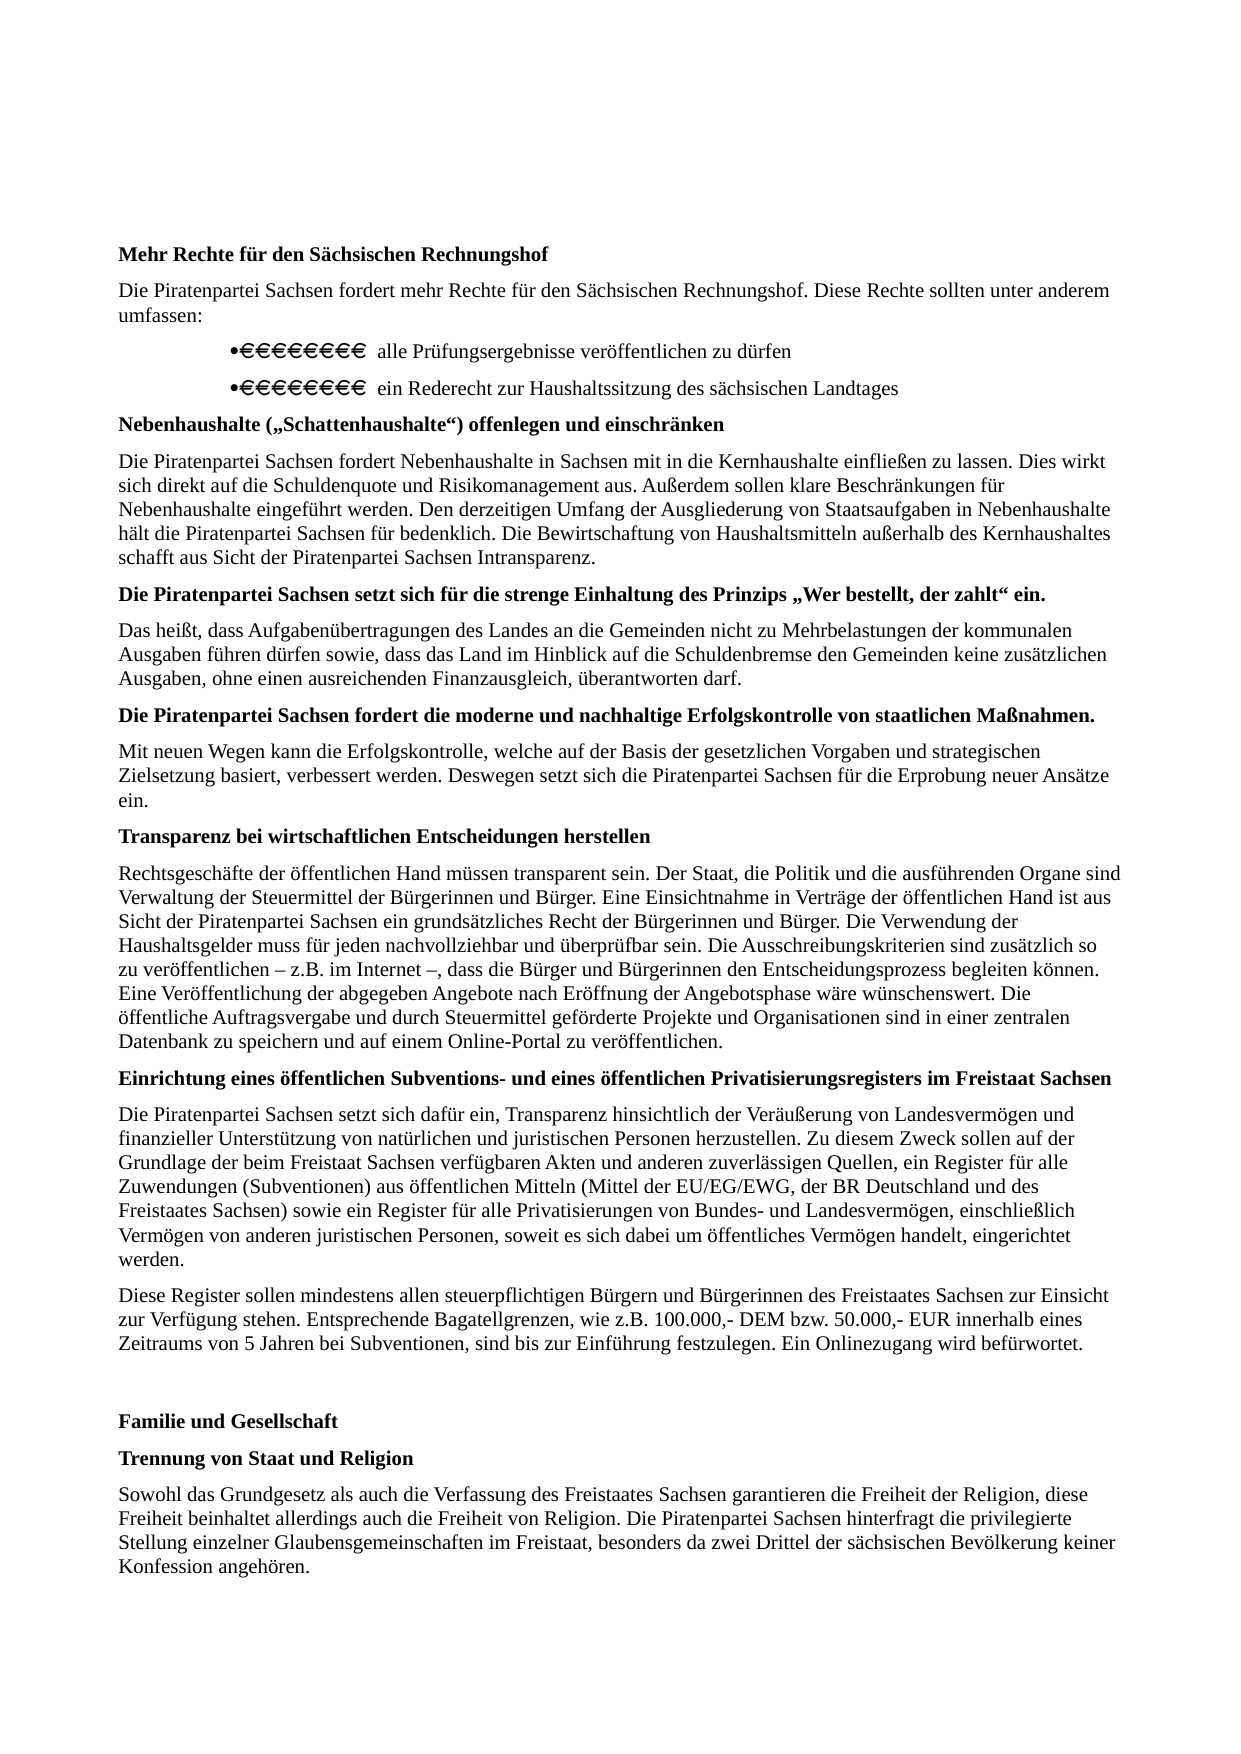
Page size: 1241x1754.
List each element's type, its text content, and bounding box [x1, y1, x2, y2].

text Einrichtung eines öffentlichen Subventions- und eines öffentlichen Privatisierungsregisters im Freistaat Sachsen [118, 1066, 1122, 1090]
text Familie und Gesellschaft [118, 1409, 1122, 1433]
text Mehr Rechte für den Sächsischen Rechnungshof [118, 242, 1122, 266]
text Die Piratenpartei Sachsen fordert mehr Rechte für den Sächsischen Rechnungshof. Diese Rechte sollten unter anderem umfassen: [118, 278, 1122, 327]
text Diese Register sollen mindestens allen steuerpflichtigen Bürgern und Bürgerinnen des Freistaates Sachsen zur Einsicht zur Verfügung stehen. Entsprechende Bagatellgrenzen, wie z.B. 100.000,- DEM bzw. 50.000,- EUR innerhalb eines Zeitraums von 5 Jahren bei Subventionen, sind bis zur Einführung festzulegen. Ein Onlinezugang wird befürwortet. [118, 1283, 1122, 1355]
text Das heißt, dass Aufgabenübertragungen des Landes an die Gemeinden nicht zu Mehrbelastungen der kommunalen Ausgaben führen dürfen sowie, dass das Land im Hinblick auf die Schuldenbremse den Gemeinden keine zusätzlichen Ausgaben, ohne einen ausreichenden Finanzausgleich, überantworten darf. [118, 618, 1122, 690]
text · ein Rederecht zur Haushaltssitzung des sächsischen Landtages [231, 376, 1122, 400]
text Die Piratenpartei Sachsen setzt sich für die strenge Einhaltung des Prinzips „Wer bestellt, der zahlt“ ein. [118, 582, 1122, 606]
text Rechtsgeschäfte der öffentlichen Hand müssen transparent sein. Der Staat, die Politik und die ausführenden Organe sind Verwaltung der Steuermittel der Bürgerinnen und Bürger. Eine Einsichtnahme in Verträge der öffentlichen Hand ist aus Sicht der Piratenpartei Sachsen ein grundsätzliches Recht der Bürgerinnen und Bürger. Die Verwendung der Haushaltsgelder muss für jeden nachvollziehbar und überprüfbar sein. Die Ausschreibungskriterien sind zusätzlich so zu veröffentlichen – z.B. im Internet –, dass die Bürger und Bürgerinnen den Entscheidungsprozess begleiten können. Eine Veröffentlichung der abgegeben Angebote nach Eröffnung der Angebotsphase wäre wünschenswert. Die öffentliche Auftragsvergabe und durch Steuermittel geförderte Projekte und Organisationen sind in einer zentralen Datenbank zu speichern und auf einem Online-Portal zu veröffentlichen. [118, 861, 1122, 1053]
text Die Piratenpartei Sachsen fordert Nebenhaushalte in Sachsen mit in die Kernhaushalte einfließen zu lassen. Dies wirkt sich direkt auf die Schuldenquote und Risikomanagement aus. Außerdem sollen klare Beschränkungen für Nebenhaushalte eingeführt werden. Den derzeitigen Umfang der Ausgliederung von Staatsaufgaben in Nebenhaushalte hält die Piratenpartei Sachsen für bedenklich. Die Bewirtschaftung von Haushaltsmitteln außerhalb des Kernhaushaltes schafft aus Sicht der Piratenpartei Sachsen Intransparenz. [118, 449, 1122, 569]
text Die Piratenpartei Sachsen fordert die moderne und nachhaltige Erfolgskontrolle von staatlichen Maßnahmen. [118, 703, 1122, 727]
text Nebenhaushalte („Schattenhaushalte“) offenlegen und einschränken [118, 412, 1122, 436]
text Sowohl das Grundgesetz als auch die Verfassung des Freistaates Sachsen garantieren die Freiheit der Religion, diese Freiheit beinhaltet allerdings auch die Freiheit von Religion. Die Piratenpartei Sachsen hinterfragt die privilegierte Stellung einzelner Glaubensgemeinschaften im Freistaat, besonders da zwei Drittel der sächsischen Bevölkerung keiner Konfession angehören. [118, 1482, 1122, 1578]
text Trennung von Staat und Religion [118, 1446, 1122, 1470]
text Die Piratenpartei Sachsen setzt sich dafür ein, Transparenz hinsichtlich der Veräußerung von Landesvermögen und finanzieller Unterstützung von natürlichen und juristischen Personen herzustellen. Zu diesem Zweck sollen auf der Grundlage der beim Freistaat Sachsen verfügbaren Akten und anderen zuverlässigen Quellen, ein Register für alle Zuwendungen (Subventionen) aus öffentlichen Mitteln (Mittel der EU/EG/EWG, der BR Deutschland und des Freistaates Sachsen) sowie ein Register für alle Privatisierungen von Bundes- und Landesvermögen, einschließlich Vermögen von anderen juristischen Personen, soweit es sich dabei um öffentliches Vermögen handelt, eingerichtet werden. [118, 1102, 1122, 1271]
text Mit neuen Wegen kann die Erfolgskontrolle, welche auf der Basis der gesetzlichen Vorgaben und strategischen Zielsetzung basiert, verbessert werden. Deswegen setzt sich die Piratenpartei Sachsen für die Erprobung neuer Ansätze ein. [118, 739, 1122, 812]
text · alle Prüfungsergebnisse veröffentlichen zu dürfen [231, 339, 1122, 363]
text Transparenz bei wirtschaftlichen Entscheidungen herstellen [118, 824, 1122, 848]
